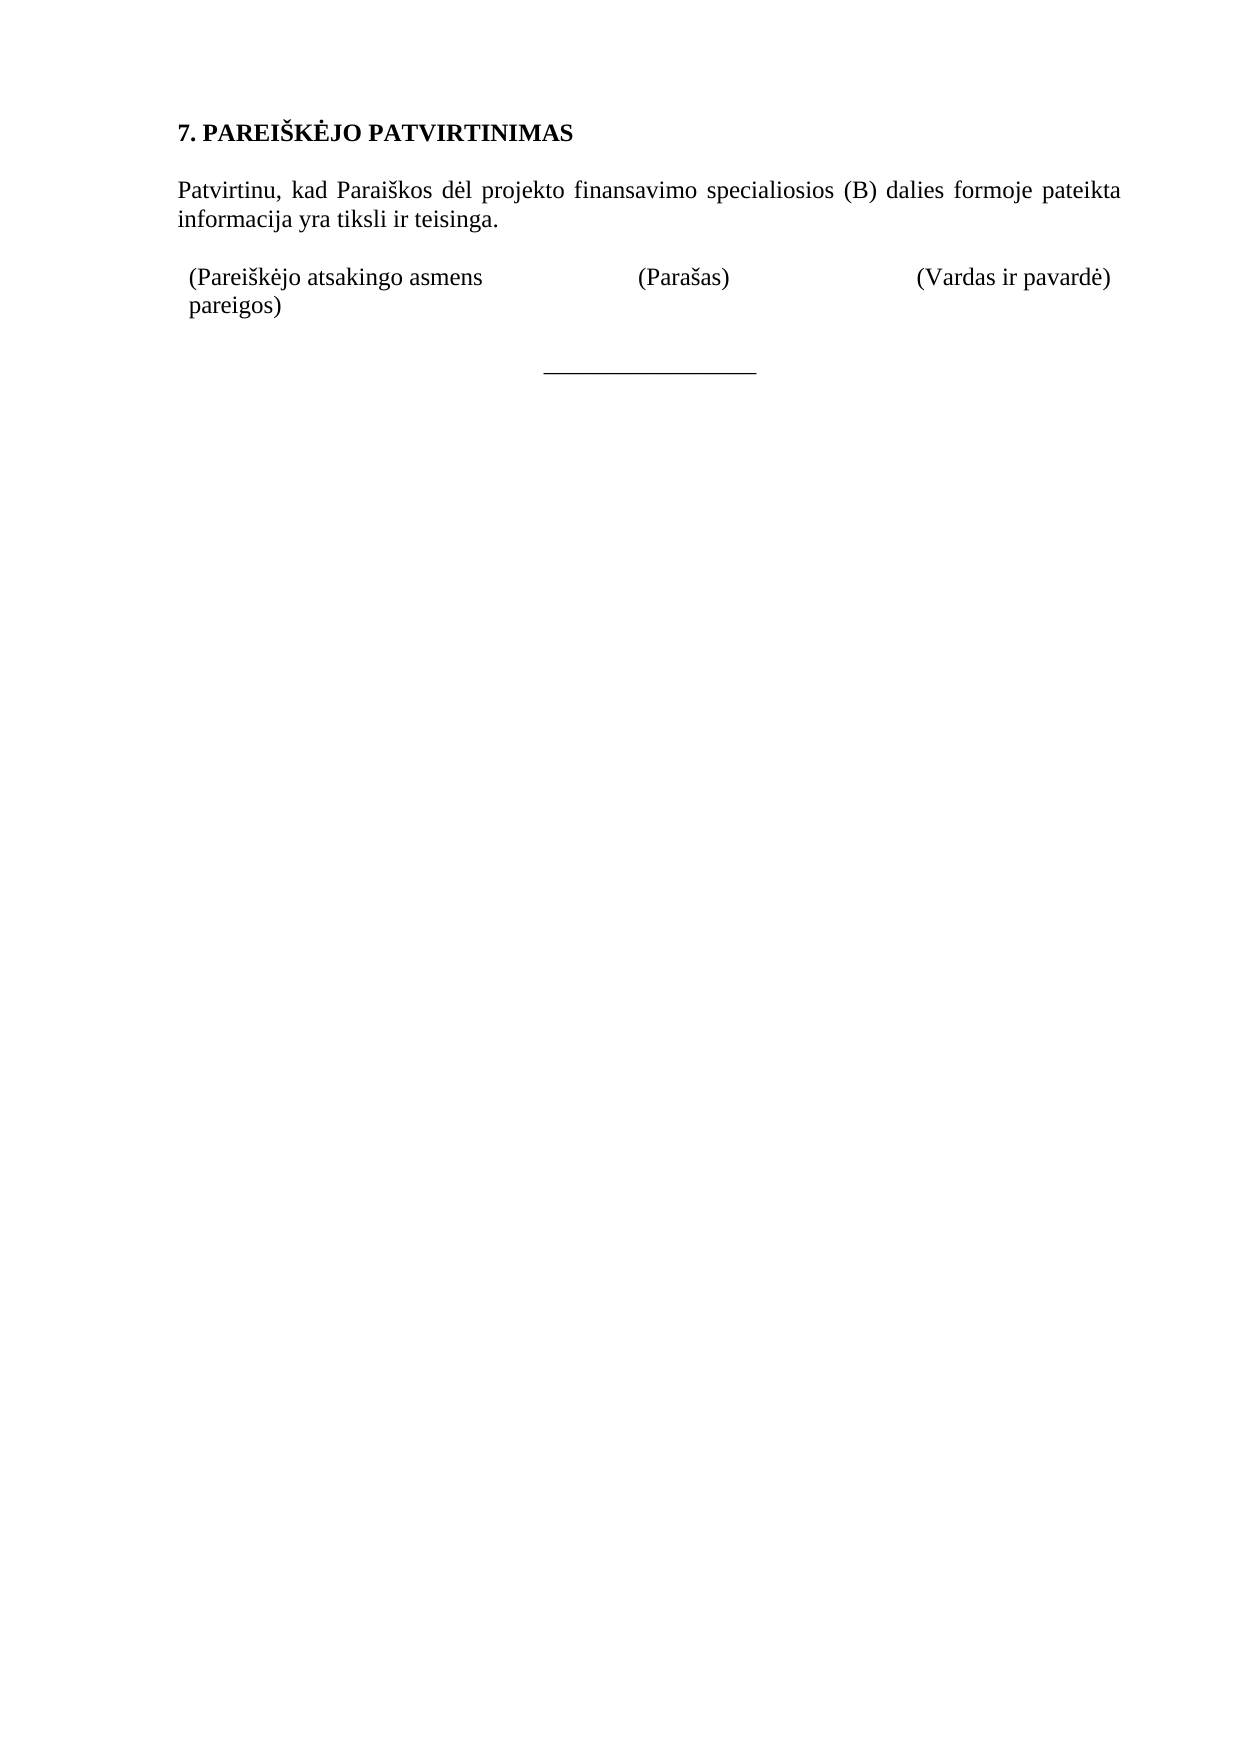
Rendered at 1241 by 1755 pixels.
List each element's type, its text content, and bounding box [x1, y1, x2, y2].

table_header (Vardas ir pavardė) [830, 262, 1122, 319]
table_header (Pareiškėjo atsakingo asmens pareigos) [177, 262, 538, 319]
text 7. PAREIŠKĖJO PATVIRTINIMAS [177, 118, 1122, 147]
table_header (Parašas) [538, 262, 830, 319]
text _________________ [177, 348, 1122, 377]
text Patvirtinu, kad Paraiškos dėl projekto finansavimo specialiosios (B) dalies formoje pateikta informacija yra tiksli ir teisinga. [177, 176, 1122, 233]
